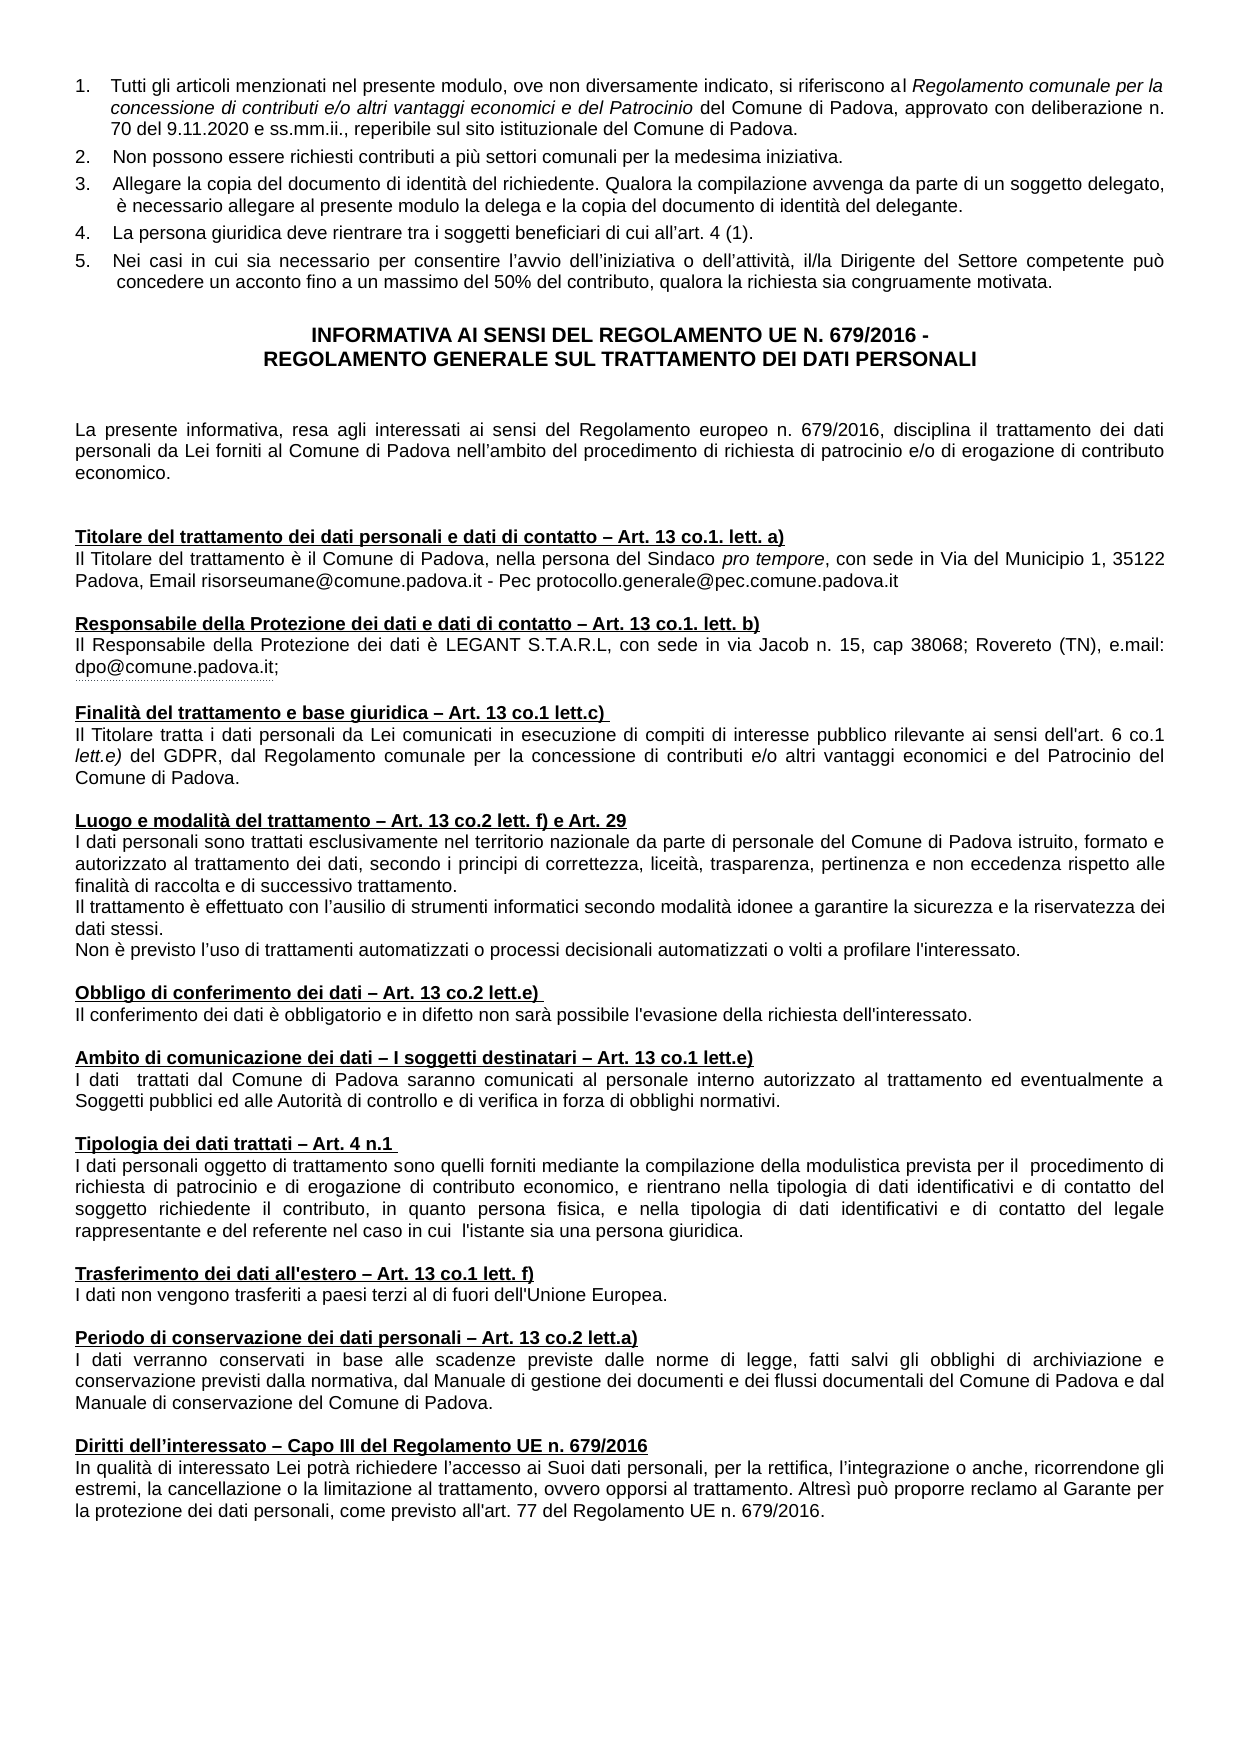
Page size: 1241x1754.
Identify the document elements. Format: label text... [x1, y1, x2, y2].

text INFORMATIVA AI SENSI DEL REGOLAMENTO UE N. 679/2016 - [75, 323, 1165, 347]
text Periodo di conservazione dei dati personali – Art. 13 co.2 lett.a) [75, 1327, 1165, 1349]
text Tipologia dei dati trattati – Art. 4 n.1 [75, 1133, 1165, 1155]
text Il trattamento è effettuato con l’ausilio di strumenti informatici secondo modalità idonee a garantire la sicurezza e la riservatezza dei dati stessi. [75, 896, 1165, 939]
text Obbligo di conferimento dei dati – Art. 13 co.2 lett.e) [75, 982, 1165, 1004]
text In qualità di interessato Lei potrà richiedere l’accesso ai Suoi dati personali, per la rettifica, l’integrazione o anche, ricorrendone gli estremi, la cancellazione o la limitazione al trattamento, ovvero opporsi al trattamento. Altresì può proporre reclamo al Garante per la protezione dei dati personali, come previsto all'art. 77 del Regolamento UE n. 679/2016. [75, 1457, 1165, 1521]
text Il Titolare tratta i dati personali da Lei comunicati in esecuzione di compiti di interesse pubblico rilevante ai sensi dell'art. 6 co.1 lett.e) del GDPR, dal Regolamento comunale per la concessione di contributi e/o altri vantaggi economici e del Patrocinio del Comune di Padova. [75, 723, 1165, 788]
text I dati non vengono trasferiti a paesi terzi al di fuori dell'Unione Europea. [75, 1284, 1165, 1306]
text Responsabile della Protezione dei dati e dati di contatto – Art. 13 co.1. lett. b) [75, 613, 1165, 634]
text Il Titolare del trattamento è il Comune di Padova, nella persona del Sindaco pro tempore, con sede in Via del Municipio 1, 35122 Padova, Email risorseumane@comune.padova.it - Pec protocollo.generale@pec.comune.padova.it [75, 548, 1165, 591]
text Trasferimento dei dati all'estero – Art. 13 co.1 lett. f) [75, 1262, 1165, 1284]
text REGOLAMENTO GENERALE SUL TRATTAMENTO DEI DATI PERSONALI [75, 347, 1165, 371]
list La persona giuridica deve rientrare tra i soggetti beneficiari di cui all’art. 4 (1). [75, 222, 1165, 244]
list Nei casi in cui sia necessario per consentire l’avvio dell’iniziativa o dell’attività, il/la Dirigente del Settore competente può concedere un acconto fino a un massimo del 50% del contributo, qualora la richiesta sia congruamente motivata. [75, 250, 1165, 293]
text Ambito di comunicazione dei dati – I soggetti destinatari – Art. 13 co.1 lett.e) [75, 1047, 1165, 1068]
text Titolare del trattamento dei dati personali e dati di contatto – Art. 13 co.1. lett. a) [75, 526, 1165, 548]
text Luogo e modalità del trattamento – Art. 13 co.2 lett. f) e Art. 29 [75, 810, 1165, 831]
list Allegare la copia del documento di identità del richiedente. Qualora la compilazione avvenga da parte di un soggetto delegato, è necessario allegare al presente modulo la delega e la copia del documento di identità del delegante. [75, 173, 1165, 216]
text La presente informativa, resa agli interessati ai sensi del Regolamento europeo n. 679/2016, disciplina il trattamento dei dati personali da Lei forniti al Comune di Padova nell’ambito del procedimento di richiesta di patrocinio e/o di erogazione di contributo economico. [75, 418, 1165, 483]
text Diritti dell’interessato – Capo III del Regolamento UE n. 679/2016 [75, 1435, 1165, 1457]
text I dati verranno conservati in base alle scadenze previste dalle norme di legge, fatti salvi gli obblighi di archiviazione e conservazione previsti dalla normativa, dal Manuale di gestione dei documenti e dei flussi documentali del Comune di Padova e dal Manuale di conservazione del Comune di Padova. [75, 1349, 1165, 1413]
text Il conferimento dei dati è obbligatorio e in difetto non sarà possibile l'evasione della richiesta dell'interessato. [75, 1004, 1165, 1025]
text I dati trattati dal Comune di Padova saranno comunicati al personale interno autorizzato al trattamento ed eventualmente a Soggetti pubblici ed alle Autorità di controllo e di verifica in forza di obblighi normativi. [75, 1068, 1165, 1112]
text Finalità del trattamento e base giuridica – Art. 13 co.1 lett.c) [75, 702, 1165, 723]
text Il Responsabile della Protezione dei dati è LEGANT S.T.A.R.L, con sede in via Jacob n. 15, cap 38068; Rovereto (TN), e.mail: dpo@comune.padova.it; [75, 634, 1165, 680]
text I dati personali oggetto di trattamento sono quelli forniti mediante la compilazione della modulistica prevista per il procedimento di richiesta di patrocinio e di erogazione di contributo economico, e rientrano nella tipologia di dati identificativi e di contatto del soggetto richiedente il contributo, in quanto persona fisica, e nella tipologia di dati identificativi e di contatto del legale rappresentante e del referente nel caso in cui l'istante sia una persona giuridica. [75, 1155, 1165, 1241]
list Non possono essere richiesti contributi a più settori comunali per la medesima iniziativa. [75, 146, 1165, 167]
text Non è previsto l’uso di trattamenti automatizzati o processi decisionali automatizzati o volti a profilare l'interessato. [75, 939, 1165, 961]
text I dati personali sono trattati esclusivamente nel territorio nazionale da parte di personale del Comune di Padova istruito, formato e autorizzato al trattamento dei dati, secondo i principi di correttezza, liceità, trasparenza, pertinenza e non eccedenza rispetto alle finalità di raccolta e di successivo trattamento. [75, 831, 1165, 896]
list Tutti gli articoli menzionati nel presente modulo, ove non diversamente indicato, si riferiscono al Regolamento comunale per la concessione di contributi e/o altri vantaggi economici e del Patrocinio del Comune di Padova, approvato con deliberazione n. 70 del 9.11.2020 e ss.mm.ii., reperibile sul sito istituzionale del Comune di Padova. [75, 75, 1165, 140]
